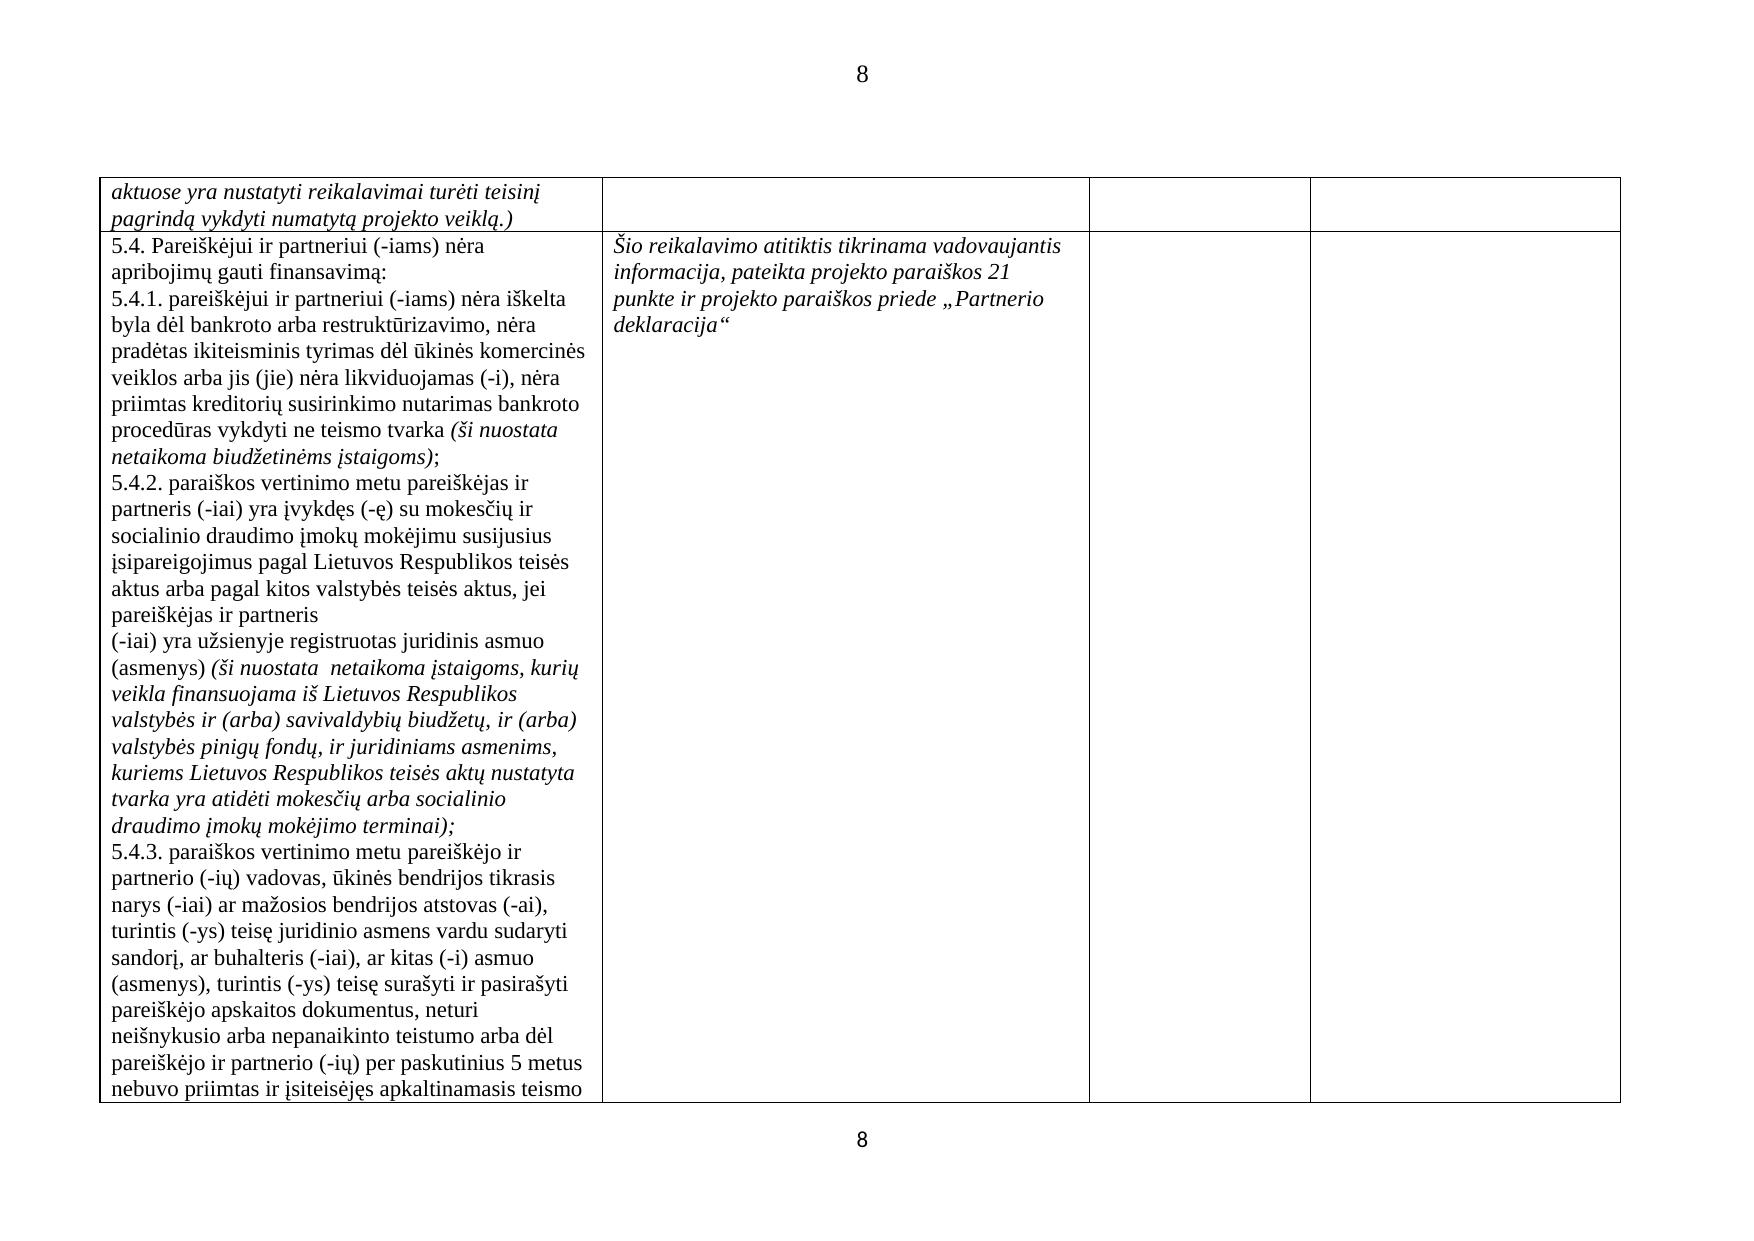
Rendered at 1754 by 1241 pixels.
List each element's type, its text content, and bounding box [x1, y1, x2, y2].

table_cell [1311, 232, 1620, 1102]
table_cell 5.4. Pareiškėjui ir partneriui (-iams) nėra apribojimų gauti finansavimą: 5.4.1. pareiškėjui ir partneriui (-iams) nėra iškelta byla dėl bankroto arba restruktūrizavimo, nėra pradėtas ikiteisminis tyrimas dėl ūkinės komercinės veiklos arba jis (jie) nėra likviduojamas (-i), nėra priimtas kreditorių susirinkimo nutarimas bankroto procedūras vykdyti ne teismo tvarka (ši nuostata netaikoma biudžetinėms įstaigoms); 5.4.2. paraiškos vertinimo metu pareiškėjas ir partneris (-iai) yra įvykdęs (-ę) su mokesčių ir socialinio draudimo įmokų mokėjimu susijusius įsipareigojimus pagal Lietuvos Respublikos teisės aktus arba pagal kitos valstybės teisės aktus, jei pareiškėjas ir partneris (-iai) yra užsienyje registruotas juridinis asmuo (asmenys) (ši nuostata netaikoma įstaigoms, kurių veikla finansuojama iš Lietuvos Respublikos valstybės ir (arba) savivaldybių biudžetų, ir (arba) valstybės pinigų fondų, ir juridiniams asmenims, kuriems Lietuvos Respublikos teisės aktų nustatyta tvarka yra atidėti mokesčių arba socialinio draudimo įmokų mokėjimo terminai); 5.4.3. paraiškos vertinimo metu pareiškėjo ir partnerio (-ių) vadovas, ūkinės bendrijos tikrasis narys (-iai) ar mažosios bendrijos atstovas (-ai), turintis (-ys) teisę juridinio asmens vardu sudaryti sandorį, ar buhalteris (-iai), ar kitas (-i) asmuo (asmenys), turintis (-ys) teisę surašyti ir pasirašyti pareiškėjo apskaitos dokumentus, neturi neišnykusio arba nepanaikinto teistumo arba dėl pareiškėjo ir partnerio (-ių) per paskutinius 5 metus nebuvo priimtas ir įsiteisėjęs apkaltinamasis teismo [101, 232, 602, 1102]
table_cell Šio reikalavimo atitiktis tikrinama vadovaujantis informacija, pateikta projekto paraiškos 21 punkte ir projekto paraiškos priede „Partnerio deklaracija“ [603, 232, 1089, 1102]
table_cell [1090, 178, 1310, 231]
table_cell [1311, 178, 1620, 231]
table_cell [603, 178, 1089, 231]
table_cell [1090, 232, 1310, 1102]
table_cell aktuose yra nustatyti reikalavimai turėti teisinį pagrindą vykdyti numatytą projekto veiklą.) [101, 178, 602, 231]
